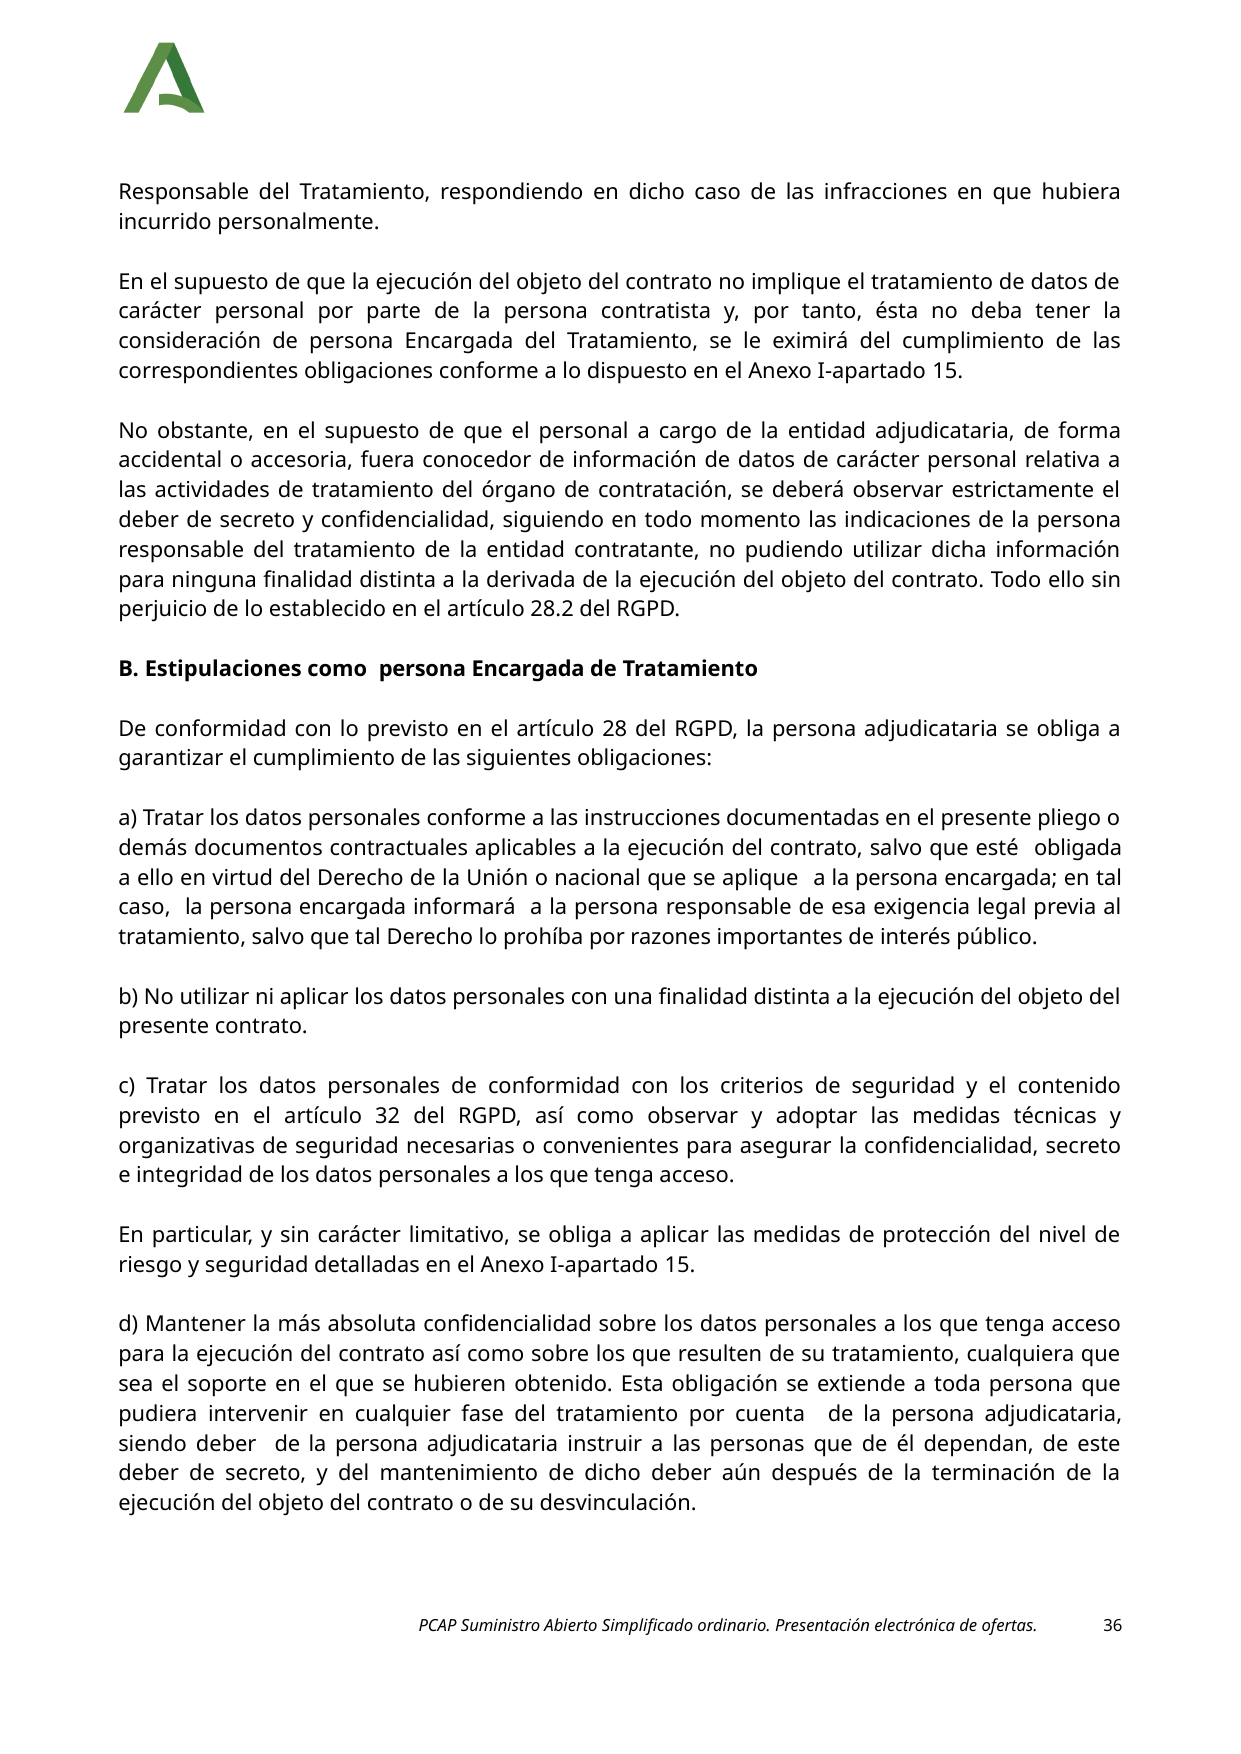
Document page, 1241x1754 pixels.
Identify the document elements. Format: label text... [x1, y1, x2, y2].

text d) Mantener la más absoluta confidencialidad sobre los datos personales a los que tenga acceso para la ejecución del contrato así como sobre los que resulten de su tratamiento, cualquiera que sea el soporte en el que se hubieren obtenido. Esta obligación se extiende a toda persona que pudiera intervenir en cualquier fase del tratamiento por cuenta de la persona adjudicataria, siendo deber de la persona adjudicataria instruir a las personas que de él dependan, de este deber de secreto, y del mantenimiento de dicho deber aún después de la terminación de la ejecución del objeto del contrato o de su desvinculación. [118, 1308, 1122, 1517]
text En el supuesto de que la ejecución del objeto del contrato no implique el tratamiento de datos de carácter personal por parte de la persona contratista y, por tanto, ésta no deba tener la consideración de persona Encargada del Tratamiento, se le eximirá del cumplimiento de las correspondientes obligaciones conforme a lo dispuesto en el Anexo I-apartado 15. [118, 266, 1122, 385]
text b) No utilizar ni aplicar los datos personales con una finalidad distinta a la ejecución del objeto del presente contrato. [118, 981, 1122, 1040]
text Responsable del Tratamiento, respondiendo en dicho caso de las infracciones en que hubiera incurrido personalmente. [118, 176, 1122, 236]
text No obstante, en el supuesto de que el personal a cargo de la entidad adjudicataria, de forma accidental o accesoria, fuera conocedor de información de datos de carácter personal relativa a las actividades de tratamiento del órgano de contratación, se deberá observar estrictamente el deber de secreto y confidencialidad, siguiendo en todo momento las indicaciones de la persona responsable del tratamiento de la entidad contratante, no pudiendo utilizar dicha información para ninguna finalidad distinta a la derivada de la ejecución del objeto del contrato. Todo ello sin perjuicio de lo establecido en el artículo 28.2 del RGPD. [118, 415, 1122, 623]
text De conformidad con lo previsto en el artículo 28 del RGPD, la persona adjudicataria se obliga a garantizar el cumplimiento de las siguientes obligaciones: [118, 713, 1122, 772]
text En particular, y sin carácter limitativo, se obliga a aplicar las medidas de protección del nivel de riesgo y seguridad detalladas en el Anexo I-apartado 15. [118, 1219, 1122, 1279]
text c) Tratar los datos personales de conformidad con los criterios de seguridad y el contenido previsto en el artículo 32 del RGPD, así como observar y adoptar las medidas técnicas y organizativas de seguridad necesarias o convenientes para asegurar la confidencialidad, secreto e integridad de los datos personales a los que tenga acceso. [118, 1070, 1122, 1189]
picture [119, 38, 209, 117]
text a) Tratar los datos personales conforme a las instrucciones documentadas en el presente pliego o demás documentos contractuales aplicables a la ejecución del contrato, salvo que esté obligada a ello en virtud del Derecho de la Unión o nacional que se aplique a la persona encargada; en tal caso, la persona encargada informará a la persona responsable de esa exigencia legal previa al tratamiento, salvo que tal Derecho lo prohíba por razones importantes de interés público. [118, 802, 1122, 951]
text B. Estipulaciones como persona Encargada de Tratamiento [118, 653, 1122, 683]
